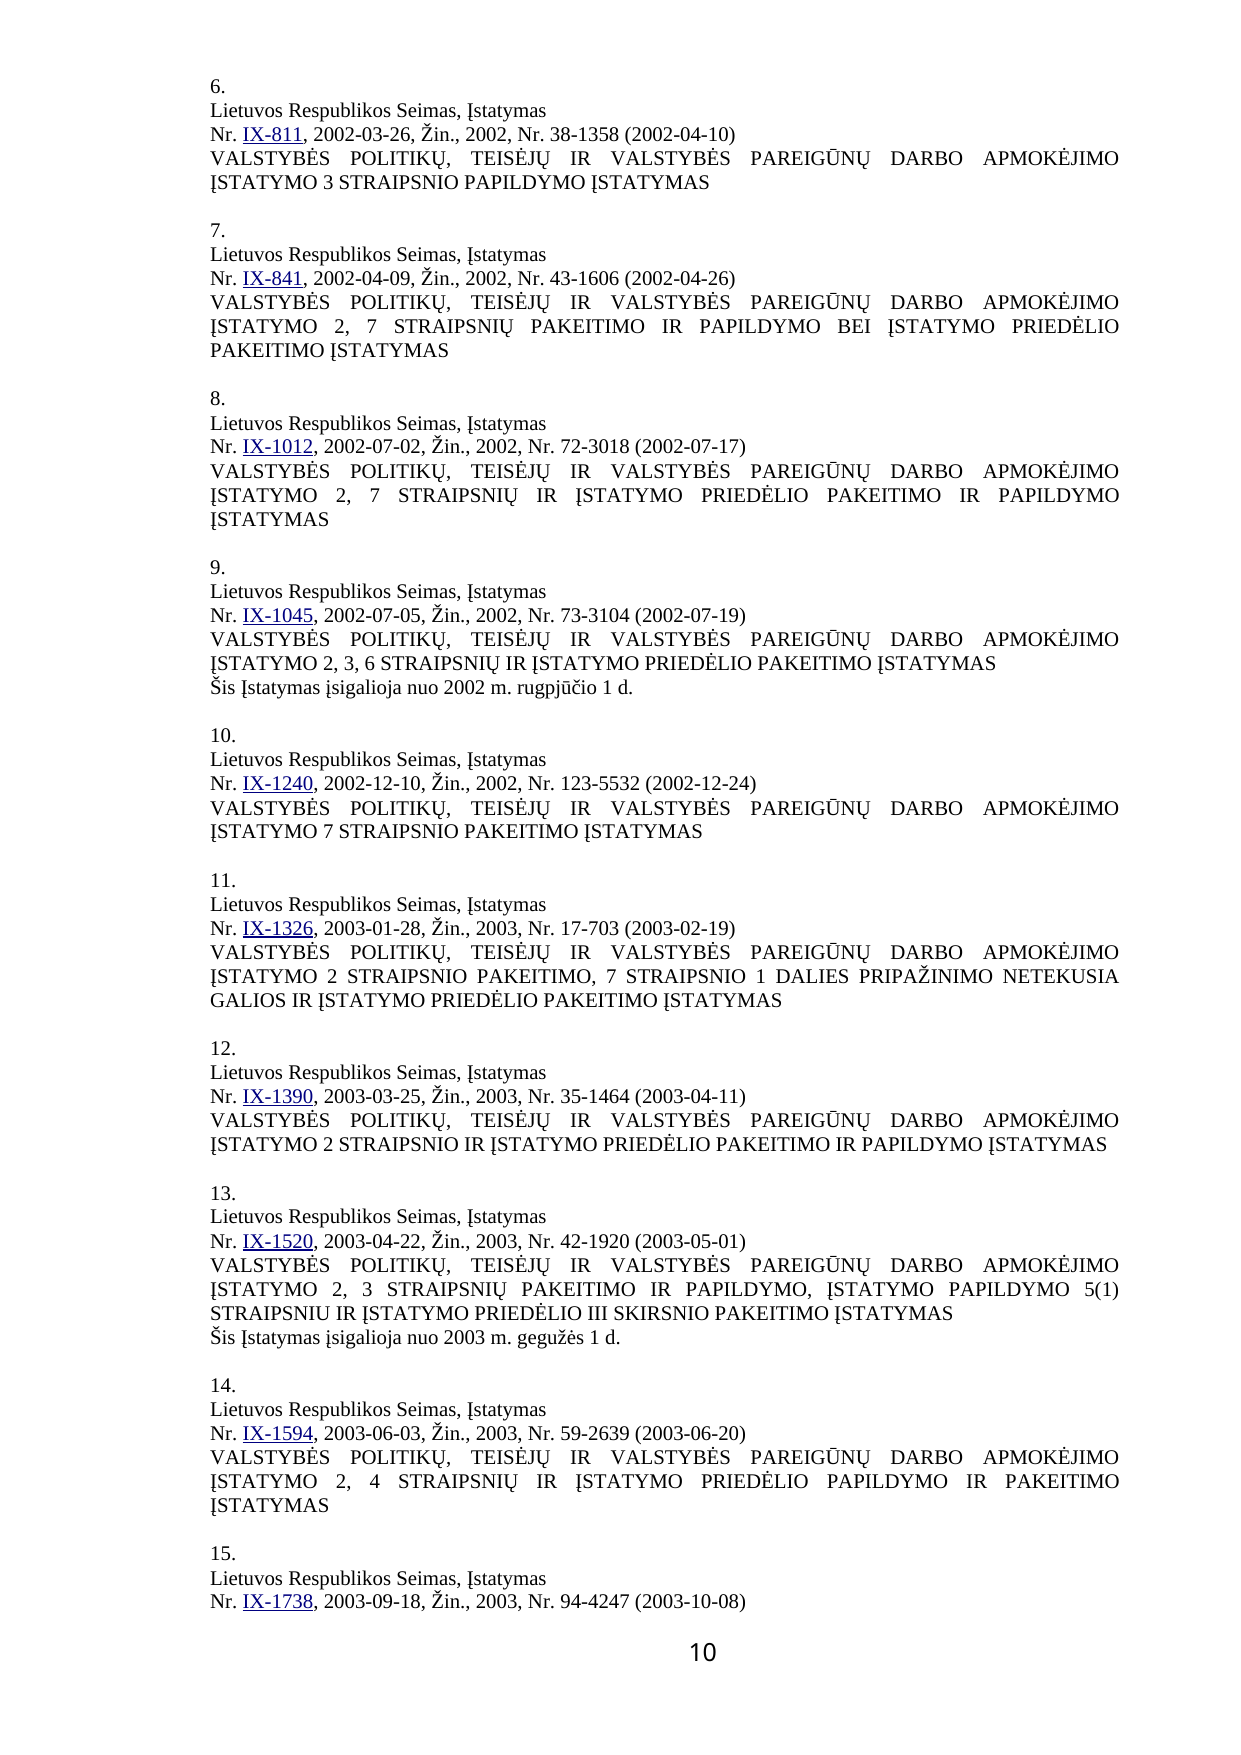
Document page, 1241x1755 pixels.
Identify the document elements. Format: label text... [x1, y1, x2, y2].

text Lietuvos Respublikos Seimas, Įstatymas [210, 242, 1120, 266]
text Šis Įstatymas įsigalioja nuo 2002 m. rugpjūčio 1 d. [210, 675, 1120, 699]
text VALSTYBĖS POLITIKŲ, TEISĖJŲ IR VALSTYBĖS PAREIGŪNŲ DARBO APMOKĖJIMO ĮSTATYMO 2, 4 STRAIPSNIŲ IR ĮSTATYMO PRIEDĖLIO PAPILDYMO IR PAKEITIMO ĮSTATYMAS [210, 1445, 1120, 1517]
text VALSTYBĖS POLITIKŲ, TEISĖJŲ IR VALSTYBĖS PAREIGŪNŲ DARBO APMOKĖJIMO ĮSTATYMO 7 STRAIPSNIO PAKEITIMO ĮSTATYMAS [210, 795, 1120, 843]
text Lietuvos Respublikos Seimas, Įstatymas [210, 1204, 1120, 1228]
text VALSTYBĖS POLITIKŲ, TEISĖJŲ IR VALSTYBĖS PAREIGŪNŲ DARBO APMOKĖJIMO ĮSTATYMO 2, 3, 6 STRAIPSNIŲ IR ĮSTATYMO PRIEDĖLIO PAKEITIMO ĮSTATYMAS [210, 627, 1120, 675]
text Nr. IX-1012, 2002-07-02, Žin., 2002, Nr. 72-3018 (2002-07-17) [210, 434, 1120, 458]
text Nr. IX-811, 2002-03-26, Žin., 2002, Nr. 38-1358 (2002-04-10) [210, 122, 1120, 146]
text 11. [210, 868, 1120, 892]
text Šis Įstatymas įsigalioja nuo 2003 m. gegužės 1 d. [210, 1325, 1120, 1349]
text 15. [210, 1541, 1120, 1565]
text VALSTYBĖS POLITIKŲ, TEISĖJŲ IR VALSTYBĖS PAREIGŪNŲ DARBO APMOKĖJIMO ĮSTATYMO 2, 7 STRAIPSNIŲ PAKEITIMO IR PAPILDYMO BEI ĮSTATYMO PRIEDĖLIO PAKEITIMO ĮSTATYMAS [210, 290, 1120, 362]
text Lietuvos Respublikos Seimas, Įstatymas [210, 1060, 1120, 1084]
text Nr. IX-1520, 2003-04-22, Žin., 2003, Nr. 42-1920 (2003-05-01) [210, 1228, 1120, 1253]
text 10. [210, 723, 1120, 747]
text 12. [210, 1036, 1120, 1060]
text Nr. IX-1326, 2003-01-28, Žin., 2003, Nr. 17-703 (2003-02-19) [210, 916, 1120, 940]
text VALSTYBĖS POLITIKŲ, TEISĖJŲ IR VALSTYBĖS PAREIGŪNŲ DARBO APMOKĖJIMO ĮSTATYMO 2 STRAIPSNIO IR ĮSTATYMO PRIEDĖLIO PAKEITIMO IR PAPILDYMO ĮSTATYMAS [210, 1108, 1120, 1156]
text VALSTYBĖS POLITIKŲ, TEISĖJŲ IR VALSTYBĖS PAREIGŪNŲ DARBO APMOKĖJIMO ĮSTATYMO 2, 7 STRAIPSNIŲ IR ĮSTATYMO PRIEDĖLIO PAKEITIMO IR PAPILDYMO ĮSTATYMAS [210, 458, 1120, 531]
text VALSTYBĖS POLITIKŲ, TEISĖJŲ IR VALSTYBĖS PAREIGŪNŲ DARBO APMOKĖJIMO ĮSTATYMO 2 STRAIPSNIO PAKEITIMO, 7 STRAIPSNIO 1 DALIES PRIPAŽINIMO NETEKUSIA GALIOS IR ĮSTATYMO PRIEDĖLIO PAKEITIMO ĮSTATYMAS [210, 940, 1120, 1012]
text VALSTYBĖS POLITIKŲ, TEISĖJŲ IR VALSTYBĖS PAREIGŪNŲ DARBO APMOKĖJIMO ĮSTATYMO 2, 3 STRAIPSNIŲ PAKEITIMO IR PAPILDYMO, ĮSTATYMO PAPILDYMO 5(1) STRAIPSNIU IR ĮSTATYMO PRIEDĖLIO III SKIRSNIO PAKEITIMO ĮSTATYMAS [210, 1253, 1120, 1325]
text 14. [210, 1373, 1120, 1397]
text Lietuvos Respublikos Seimas, Įstatymas [210, 1565, 1120, 1589]
text Nr. IX-1594, 2003-06-03, Žin., 2003, Nr. 59-2639 (2003-06-20) [210, 1421, 1120, 1445]
text 9. [210, 555, 1120, 579]
text Nr. IX-1240, 2002-12-10, Žin., 2002, Nr. 123-5532 (2002-12-24) [210, 771, 1120, 795]
text Lietuvos Respublikos Seimas, Įstatymas [210, 892, 1120, 916]
text VALSTYBĖS POLITIKŲ, TEISĖJŲ IR VALSTYBĖS PAREIGŪNŲ DARBO APMOKĖJIMO ĮSTATYMO 3 STRAIPSNIO PAPILDYMO ĮSTATYMAS [210, 146, 1120, 194]
text Lietuvos Respublikos Seimas, Įstatymas [210, 98, 1120, 122]
text Nr. IX-1738, 2003-09-18, Žin., 2003, Nr. 94-4247 (2003-10-08) [210, 1589, 1120, 1613]
text 6. [210, 73, 1120, 98]
text 7. [210, 218, 1120, 242]
text Lietuvos Respublikos Seimas, Įstatymas [210, 579, 1120, 603]
text Nr. IX-1390, 2003-03-25, Žin., 2003, Nr. 35-1464 (2003-04-11) [210, 1084, 1120, 1108]
text 8. [210, 386, 1120, 410]
text Nr. IX-1045, 2002-07-05, Žin., 2002, Nr. 73-3104 (2002-07-19) [210, 603, 1120, 627]
text Lietuvos Respublikos Seimas, Įstatymas [210, 747, 1120, 771]
text Lietuvos Respublikos Seimas, Įstatymas [210, 1397, 1120, 1421]
text 13. [210, 1180, 1120, 1204]
text Lietuvos Respublikos Seimas, Įstatymas [210, 410, 1120, 434]
text Nr. IX-841, 2002-04-09, Žin., 2002, Nr. 43-1606 (2002-04-26) [210, 266, 1120, 290]
